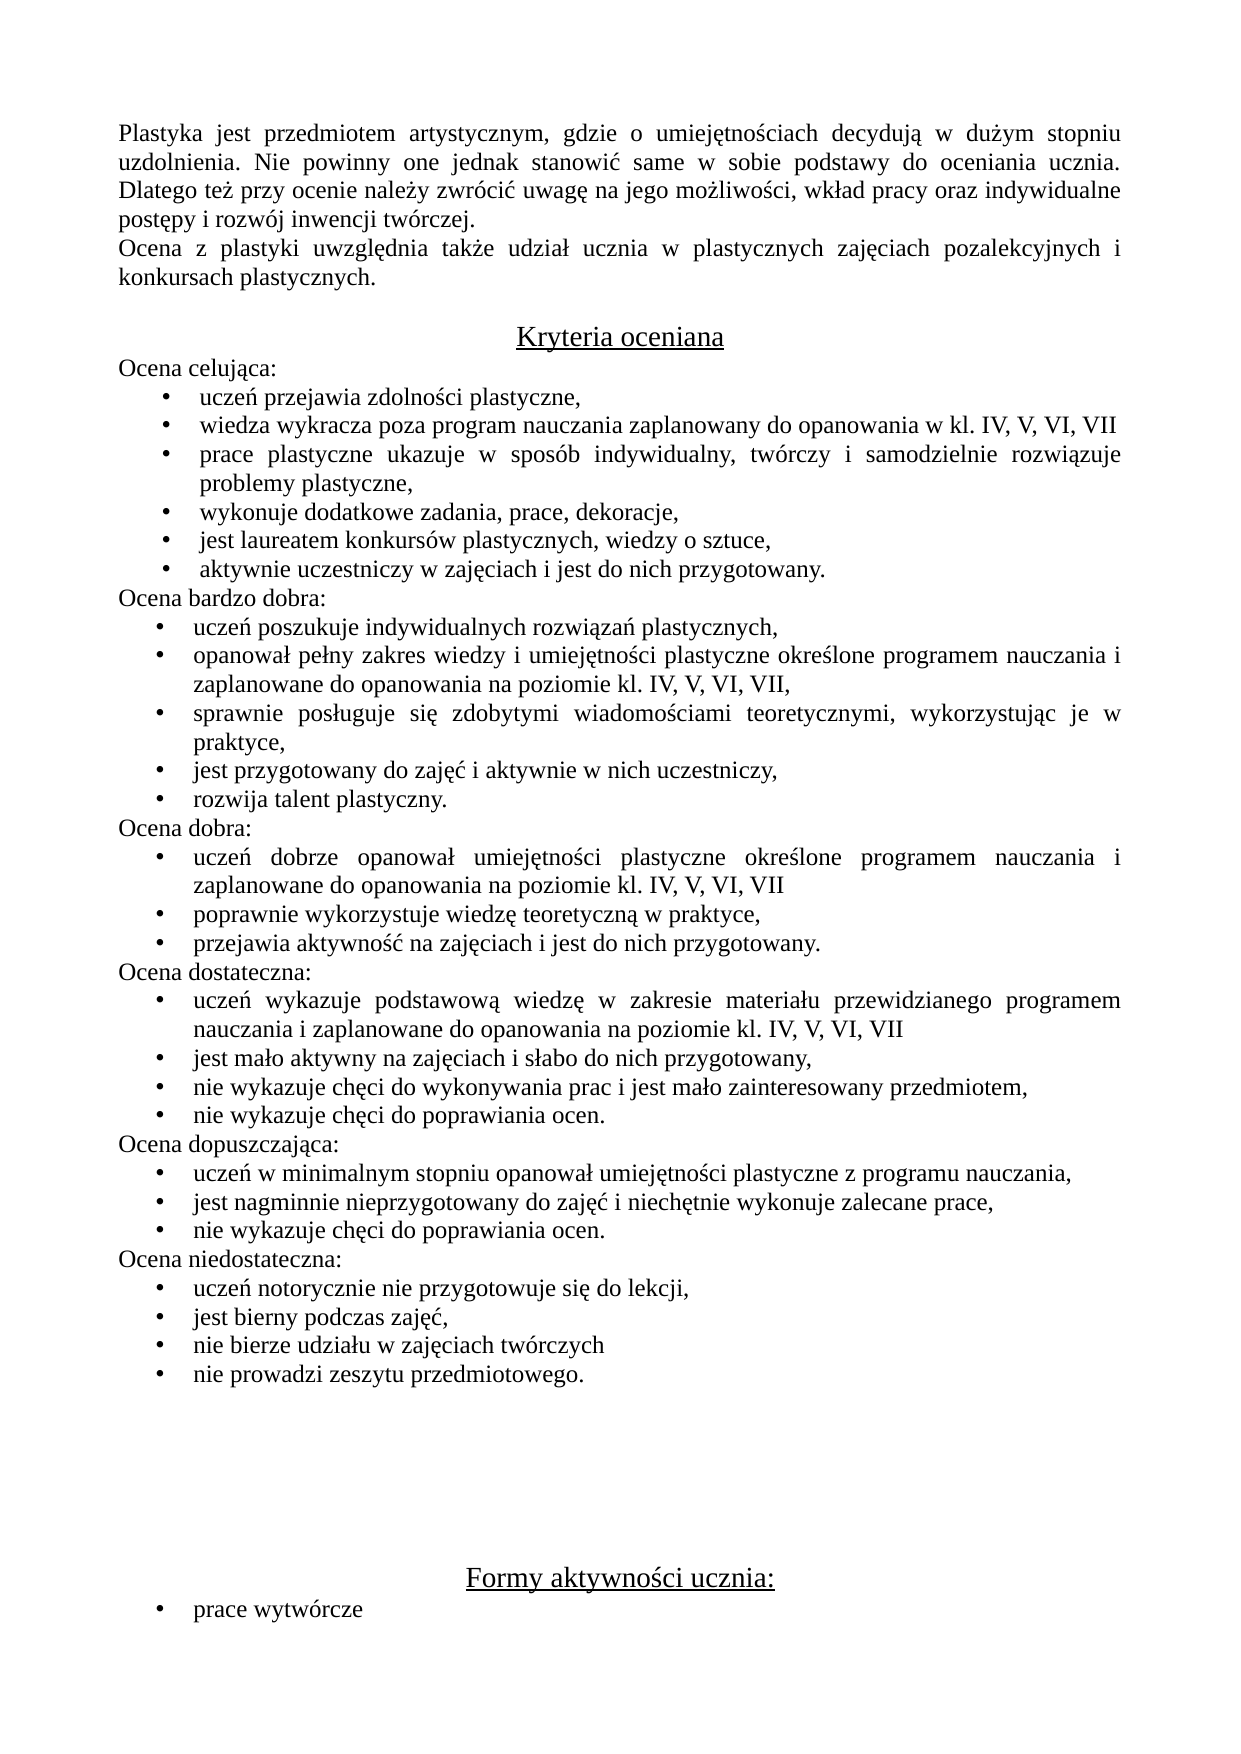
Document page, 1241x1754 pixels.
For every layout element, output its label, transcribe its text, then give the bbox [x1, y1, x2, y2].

text Kryteria oceniana [118, 319, 1122, 353]
list uczeń poszukuje indywidualnych rozwiązań plastycznych, [156, 612, 1122, 640]
list aktywnie uczestniczy w zajęciach i jest do nich przygotowany. [162, 554, 1122, 583]
text Ocena bardzo dobra: [118, 583, 1122, 612]
text Ocena dobra: [118, 813, 1122, 842]
list uczeń w minimalnym stopniu opanował umiejętności plastyczne z programu nauczania, [156, 1158, 1122, 1187]
list jest przygotowany do zajęć i aktywnie w nich uczestniczy, [156, 755, 1122, 784]
text Ocena celująca: [118, 353, 1122, 382]
list rozwija talent plastyczny. [156, 784, 1122, 813]
list nie wykazuje chęci do wykonywania prac i jest mało zainteresowany przedmiotem, [156, 1072, 1122, 1100]
list wykonuje dodatkowe zadania, prace, dekoracje, [162, 497, 1122, 525]
list jest bierny podczas zajęć, [156, 1302, 1122, 1330]
list poprawnie wykorzystuje wiedzę teoretyczną w praktyce, [156, 899, 1122, 928]
text Plastyka jest przedmiotem artystycznym, gdzie o umiejętnościach decydują w dużym stopniu uzdolnienia. Nie powinny one jednak stanowić same w sobie podstawy do oceniania ucznia. Dlatego też przy ocenie należy zwrócić uwagę na jego możliwości, wkład pracy oraz indywidualne postępy i rozwój inwencji twórczej. [118, 118, 1122, 233]
list nie bierze udziału w zajęciach twórczych [156, 1330, 1122, 1359]
list wiedza wykracza poza program nauczania zaplanowany do opanowania w kl. IV, V, VI, VII [162, 410, 1122, 439]
list uczeń dobrze opanował umiejętności plastyczne określone programem nauczania i zaplanowane do opanowania na poziomie kl. IV, V, VI, VII [156, 842, 1122, 899]
text Ocena niedostateczna: [118, 1244, 1122, 1273]
list nie prowadzi zeszytu przedmiotowego. [156, 1359, 1122, 1388]
list prace plastyczne ukazuje w sposób indywidualny, twórczy i samodzielnie rozwiązuje problemy plastyczne, [162, 439, 1122, 497]
text Ocena dostateczna: [118, 957, 1122, 985]
list nie wykazuje chęci do poprawiania ocen. [156, 1100, 1122, 1129]
text Formy aktywności ucznia: [118, 1560, 1122, 1594]
list sprawnie posługuje się zdobytymi wiadomościami teoretycznymi, wykorzystując je w praktyce, [156, 698, 1122, 755]
list prace wytwórcze [156, 1594, 1122, 1623]
list jest mało aktywny na zajęciach i słabo do nich przygotowany, [156, 1043, 1122, 1072]
list nie wykazuje chęci do poprawiania ocen. [156, 1215, 1122, 1244]
list przejawia aktywność na zajęciach i jest do nich przygotowany. [156, 928, 1122, 957]
text Ocena dopuszczająca: [118, 1129, 1122, 1158]
text Ocena z plastyki uwzględnia także udział ucznia w plastycznych zajęciach pozalekcyjnych i konkursach plastycznych. [118, 233, 1122, 291]
list jest nagminnie nieprzygotowany do zajęć i niechętnie wykonuje zalecane prace, [156, 1187, 1122, 1215]
list uczeń przejawia zdolności plastyczne, [162, 382, 1122, 410]
list opanował pełny zakres wiedzy i umiejętności plastyczne określone programem nauczania i zaplanowane do opanowania na poziomie kl. IV, V, VI, VII, [156, 640, 1122, 698]
list uczeń notorycznie nie przygotowuje się do lekcji, [156, 1273, 1122, 1302]
list uczeń wykazuje podstawową wiedzę w zakresie materiału przewidzianego programem nauczania i zaplanowane do opanowania na poziomie kl. IV, V, VI, VII [156, 985, 1122, 1043]
list jest laureatem konkursów plastycznych, wiedzy o sztuce, [162, 525, 1122, 554]
